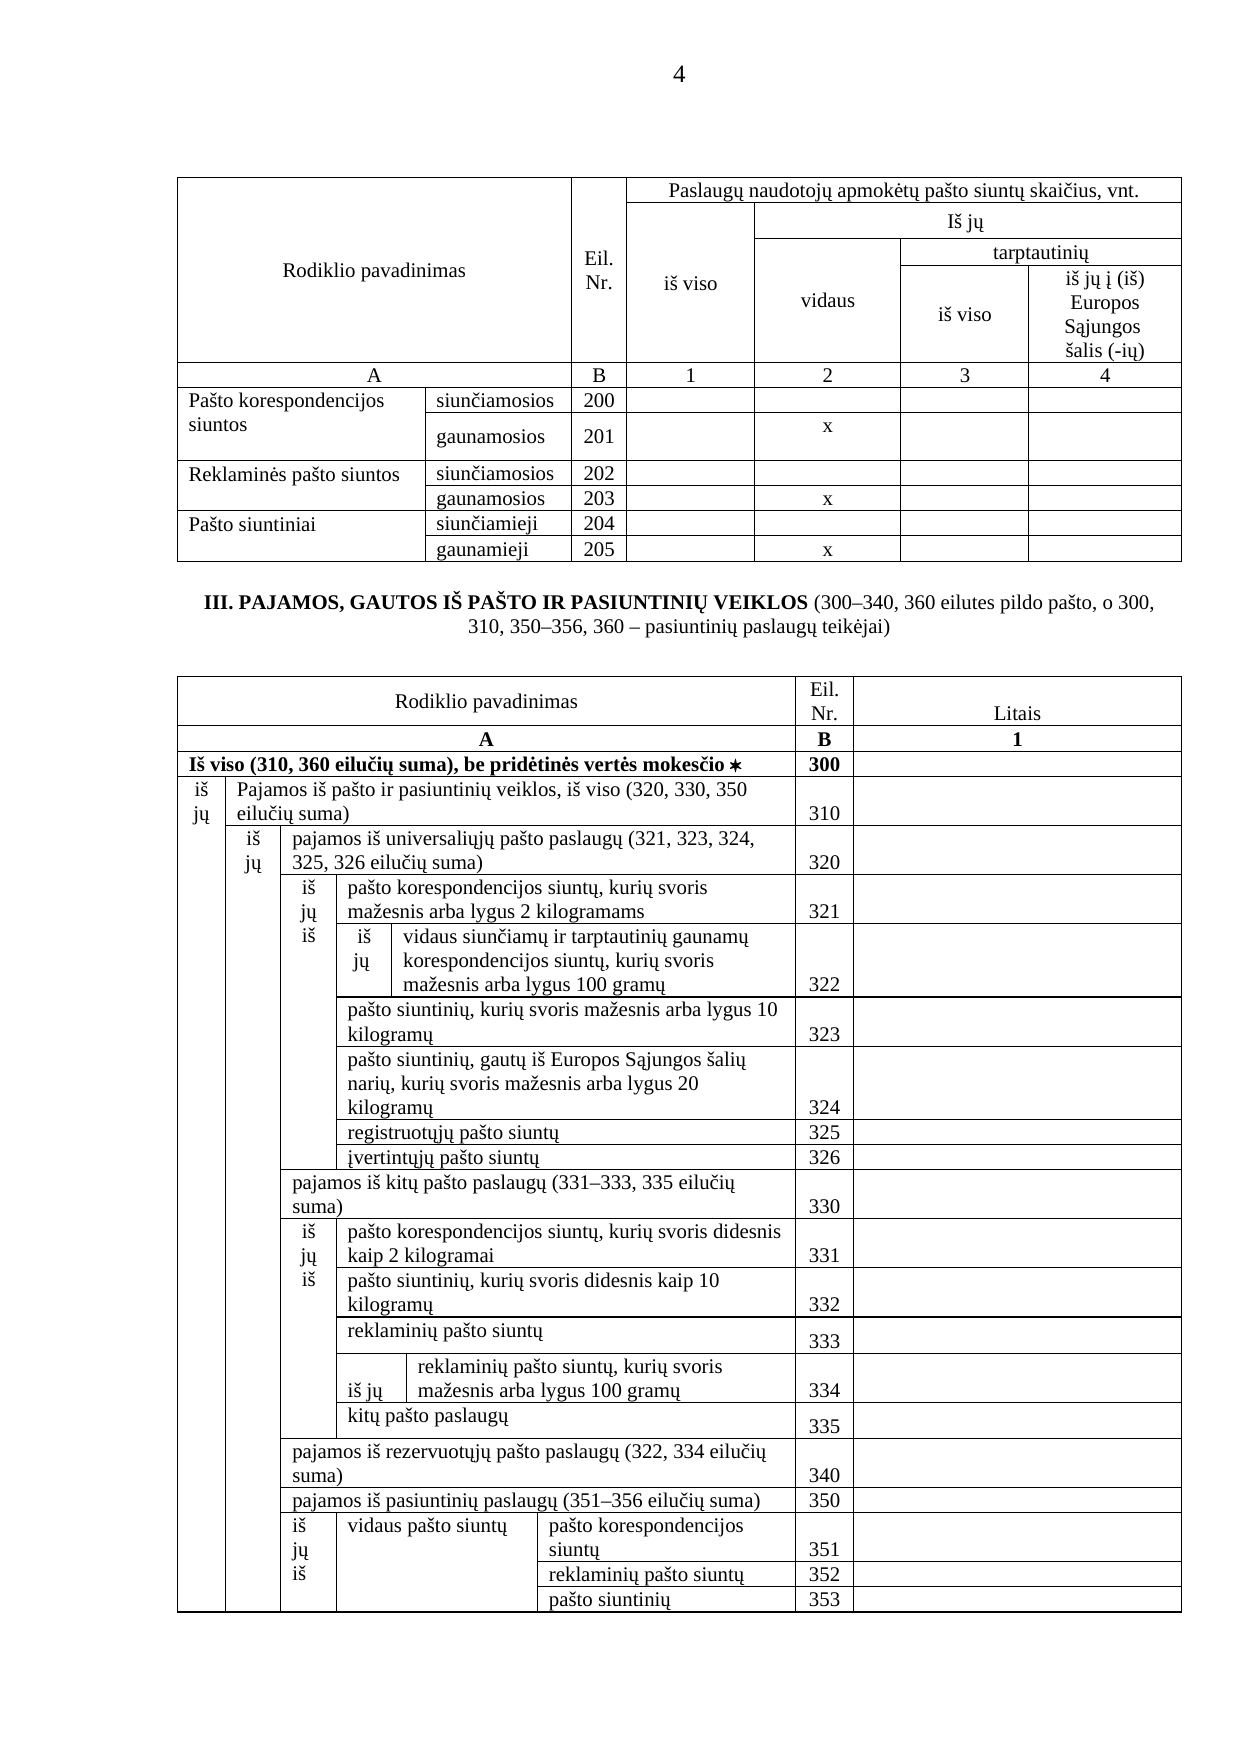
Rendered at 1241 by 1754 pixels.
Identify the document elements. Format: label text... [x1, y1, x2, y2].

table_cell iš jų į (iš) Europos Sąjungos šalis (-ių) [1029, 266, 1181, 362]
table_cell A [178, 363, 571, 387]
table_cell 352 [796, 1562, 853, 1586]
table_cell Pajamos iš pašto ir pasiuntinių veiklos, iš viso (320, 330, 350 eilučių suma) [226, 777, 795, 825]
table_cell 300 [796, 752, 853, 776]
table_cell Iš jų [755, 203, 1181, 238]
table_cell Pašto korespondencijos siuntos [178, 388, 425, 460]
table_cell iš jų iš [281, 1513, 336, 1611]
table_cell [854, 1047, 1181, 1119]
table_cell vidaus pašto siuntų [337, 1513, 537, 1611]
table_cell 330 [796, 1170, 853, 1218]
table_cell 326 [796, 1145, 853, 1169]
table_cell [854, 752, 1181, 776]
table_cell [854, 1513, 1181, 1561]
table_cell 324 [796, 1047, 853, 1119]
table_cell pajamos iš rezervuotųjų pašto paslaugų (322, 334 eilučių suma) [281, 1439, 795, 1487]
table_cell 331 [796, 1219, 853, 1267]
table_cell [1029, 388, 1181, 412]
table_cell 325 [796, 1120, 853, 1144]
table_cell [1029, 413, 1181, 460]
table_cell reklaminių pašto siuntų [538, 1562, 795, 1586]
table_cell 350 [796, 1488, 853, 1512]
table_cell 2 [755, 363, 900, 387]
table_cell iš viso [901, 266, 1028, 362]
table_cell iš jų iš [281, 1219, 336, 1438]
table_cell reklaminių pašto siuntų [337, 1318, 795, 1353]
table_cell [755, 511, 900, 535]
table_cell iš jų iš [281, 875, 336, 1169]
table_cell siunčiamosios [426, 388, 571, 412]
table_header Rodiklio pavadinimas [178, 677, 795, 725]
table_header Litais [854, 677, 1181, 725]
table_cell [854, 777, 1181, 825]
table_cell [1029, 511, 1181, 535]
table_cell [627, 511, 754, 535]
table_cell [627, 413, 754, 460]
table_header Paslaugų naudotojų apmokėtų pašto siuntų skaičius, vnt. [627, 178, 1181, 202]
table_cell [854, 1219, 1181, 1267]
table_cell [1029, 461, 1181, 485]
table_cell x [755, 413, 900, 460]
table_cell [1029, 536, 1181, 561]
table_cell [854, 998, 1181, 1046]
table_cell [854, 1488, 1181, 1512]
table_cell pašto siuntinių, kurių svoris didesnis kaip 10 kilogramų [337, 1268, 795, 1316]
table_cell [1029, 486, 1181, 510]
table_cell iš jų [337, 924, 391, 996]
table_cell [755, 388, 900, 412]
table_cell pajamos iš pasiuntinių paslaugų (351–356 eilučių suma) [281, 1488, 795, 1512]
table_cell [854, 826, 1181, 874]
table_cell [854, 1318, 1181, 1353]
table_cell [901, 486, 1028, 510]
table_cell [854, 924, 1181, 996]
table_cell pajamos iš universaliųjų pašto paslaugų (321, 323, 324, 325, 326 eilučių suma) [281, 826, 795, 874]
table_cell 1 [854, 726, 1181, 751]
table_cell 333 [796, 1318, 853, 1353]
table_cell iš viso [627, 203, 754, 362]
table_cell [854, 1403, 1181, 1438]
table_cell [854, 1354, 1181, 1402]
table_cell B [572, 363, 626, 387]
table_cell iš jų [337, 1354, 406, 1402]
table_header Eil. Nr. [572, 178, 626, 362]
table_cell [854, 1562, 1181, 1586]
table_cell [854, 1268, 1181, 1316]
table_cell [627, 486, 754, 510]
table_cell 320 [796, 826, 853, 874]
table_cell 203 [572, 486, 626, 510]
table_cell 201 [572, 413, 626, 460]
table_cell pašto korespondencijos siuntų, kurių svoris mažesnis arba lygus 2 kilogramams [337, 875, 795, 923]
table_cell A [178, 726, 795, 751]
table_cell [854, 1145, 1181, 1169]
table_cell [901, 511, 1028, 535]
table_cell iš jų [226, 826, 280, 1611]
table_cell 310 [796, 777, 853, 825]
table_cell B [796, 726, 853, 751]
table_cell [901, 388, 1028, 412]
table_cell [755, 461, 900, 485]
table_header III. PAJAMOS, GAUTOS IŠ PAŠTO IR PASIUNTINIŲ VEIKLOS (300–340, 360 eilutes pildo pašto, o 300, 310, 350–356, 360 – pasiuntinių paslaugų teikėjai) [177, 590, 1181, 647]
table_header Rodiklio pavadinimas [178, 178, 571, 362]
table_cell [627, 536, 754, 561]
table_cell kitų pašto paslaugų [337, 1403, 795, 1438]
table_cell 321 [796, 875, 853, 923]
table_cell pašto korespondencijos siuntų [538, 1513, 795, 1561]
table_cell gaunamosios [426, 413, 571, 460]
table_cell pašto siuntinių, kurių svoris mažesnis arba lygus 10 kilogramų [337, 998, 795, 1046]
table_cell [901, 536, 1028, 561]
table_cell pašto siuntinių, gautų iš Europos Sąjungos šalių narių, kurių svoris mažesnis arba lygus 20 kilogramų [337, 1047, 795, 1119]
table_cell x [755, 486, 900, 510]
table_cell įvertintųjų pašto siuntų [337, 1145, 795, 1169]
table_cell 334 [796, 1354, 853, 1402]
table_cell 204 [572, 511, 626, 535]
table_header Eil. Nr. [796, 677, 853, 725]
table_cell [627, 388, 754, 412]
table_cell Pašto siuntiniai [178, 511, 425, 561]
table_cell [627, 461, 754, 485]
table_cell pašto siuntinių [538, 1587, 795, 1611]
table_cell 200 [572, 388, 626, 412]
table_cell x [755, 536, 900, 561]
table_cell [854, 1170, 1181, 1218]
table_cell 353 [796, 1587, 853, 1611]
table_cell [854, 1120, 1181, 1144]
table_cell siunčiamieji [426, 511, 571, 535]
table_cell pajamos iš kitų pašto paslaugų (331–333, 335 eilučių suma) [281, 1170, 795, 1218]
table_cell tarptautinių [901, 239, 1181, 264]
table_cell gaunamosios [426, 486, 571, 510]
table_cell 332 [796, 1268, 853, 1316]
table_cell 322 [796, 924, 853, 996]
table_cell [854, 1587, 1181, 1611]
table_cell [901, 461, 1028, 485]
table_cell gaunamieji [426, 536, 571, 561]
table_cell [854, 1439, 1181, 1487]
table_cell 340 [796, 1439, 853, 1487]
table_cell 323 [796, 998, 853, 1046]
table_cell 202 [572, 461, 626, 485]
table_cell siunčiamosios [426, 461, 571, 485]
table_cell 351 [796, 1513, 853, 1561]
table_cell reklaminių pašto siuntų, kurių svoris mažesnis arba lygus 100 gramų [407, 1354, 795, 1402]
table_cell 1 [627, 363, 754, 387]
table_cell 205 [572, 536, 626, 561]
table_cell [901, 413, 1028, 460]
table_cell iš jų [178, 777, 225, 1611]
table_cell registruotųjų pašto siuntų [337, 1120, 795, 1144]
table_cell pašto korespondencijos siuntų, kurių svoris didesnis kaip 2 kilogramai [337, 1219, 795, 1267]
table_cell Reklaminės pašto siuntos [178, 461, 425, 510]
table_cell 335 [796, 1403, 853, 1438]
table_cell 3 [901, 363, 1028, 387]
table_cell Iš viso (310, 360 eilučių suma), be pridėtinės vertės mokesčio  [178, 752, 795, 776]
table_cell [854, 875, 1181, 923]
table_cell vidaus [755, 239, 900, 362]
table_cell 4 [1029, 363, 1181, 387]
table_cell vidaus siunčiamų ir tarptautinių gaunamų korespondencijos siuntų, kurių svoris mažesnis arba lygus 100 gramų [392, 924, 795, 996]
